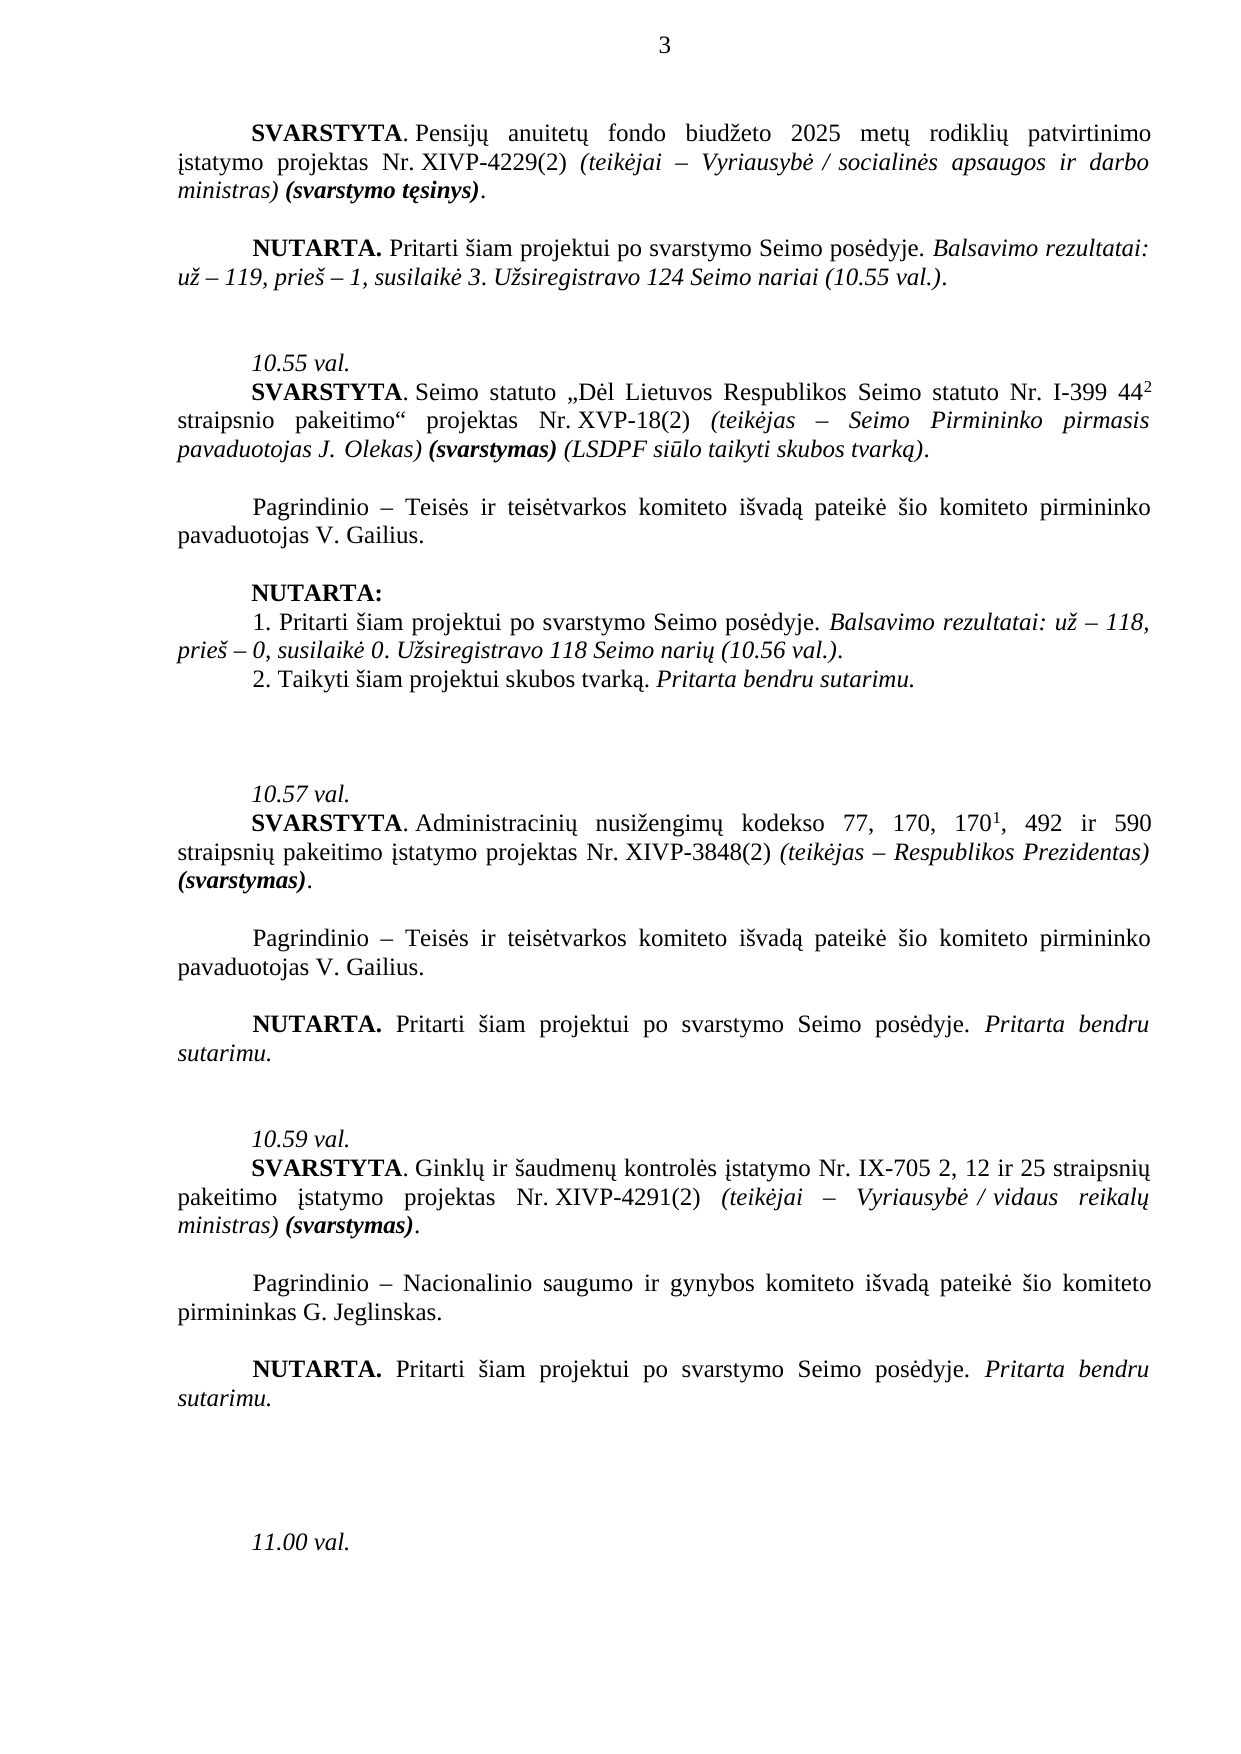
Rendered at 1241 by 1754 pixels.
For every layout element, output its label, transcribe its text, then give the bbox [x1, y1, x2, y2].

text Pagrindinio – Teisės ir teisėtvarkos komiteto išvadą pateikė šio komiteto pirmininko pavaduotojas V. Gailius. [177, 492, 1152, 549]
text 10.57 val. [177, 779, 1152, 808]
text 11.00 val. [177, 1527, 1152, 1556]
text NUTARTA. Pritarti šiam projektui po svarstymo Seimo posėdyje. Balsavimo rezultatai: už – 119, prieš – 1, susilaikė 3. Užsiregistravo 124 Seimo nariai (10.55 val.). [177, 233, 1152, 291]
text 10.59 val. [177, 1124, 1152, 1153]
text NUTARTA. Pritarti šiam projektui po svarstymo Seimo posėdyje. Pritarta bendru sutarimu. [177, 1354, 1152, 1412]
text 1. Pritarti šiam projektui po svarstymo Seimo posėdyje. Balsavimo rezultatai: už – 118, prieš – 0, susilaikė 0. Užsiregistravo 118 Seimo narių (10.56 val.). [177, 607, 1152, 664]
text NUTARTA: [177, 578, 1152, 607]
text SVARSTYTA. Ginklų ir šaudmenų kontrolės įstatymo Nr. IX-705 2, 12 ir 25 straipsnių pakeitimo įstatymo projektas Nr. XIVP-4291(2) (teikėjai – Vyriausybė / vidaus reikalų ministras) (svarstymas). [177, 1153, 1152, 1239]
text NUTARTA. Pritarti šiam projektui po svarstymo Seimo posėdyje. Pritarta bendru sutarimu. [177, 1009, 1152, 1067]
text 10.55 val. [177, 348, 1152, 377]
text SVARSTYTA. Administracinių nusižengimų kodekso 77, 170, 1701, 492 ir 590 straipsnių pakeitimo įstatymo projektas Nr. XIVP-3848(2) (teikėjas – Respublikos Prezidentas) (svarstymas). [177, 808, 1152, 894]
text Pagrindinio – Nacionalinio saugumo ir gynybos komiteto išvadą pateikė šio komiteto pirmininkas G. Jeglinskas. [177, 1268, 1152, 1326]
text SVARSTYTA. Pensijų anuitetų fondo biudžeto 2025 metų rodiklių patvirtinimo įstatymo projektas Nr. XIVP-4229(2) (teikėjai – Vyriausybė / socialinės apsaugos ir darbo ministras) (svarstymo tęsinys). [177, 118, 1152, 204]
text Pagrindinio – Teisės ir teisėtvarkos komiteto išvadą pateikė šio komiteto pirmininko pavaduotojas V. Gailius. [177, 923, 1152, 981]
text 2. Taikyti šiam projektui skubos tvarką. Pritarta bendru sutarimu. [177, 664, 1152, 693]
text SVARSTYTA. Seimo statuto „Dėl Lietuvos Respublikos Seimo statuto Nr. I-399 442 straipsnio pakeitimo“ projektas Nr. XVP-18(2) (teikėjas – Seimo Pirmininko pirmasis pavaduotojas J. Olekas) (svarstymas) (LSDPF siūlo taikyti skubos tvarką). [177, 377, 1152, 463]
